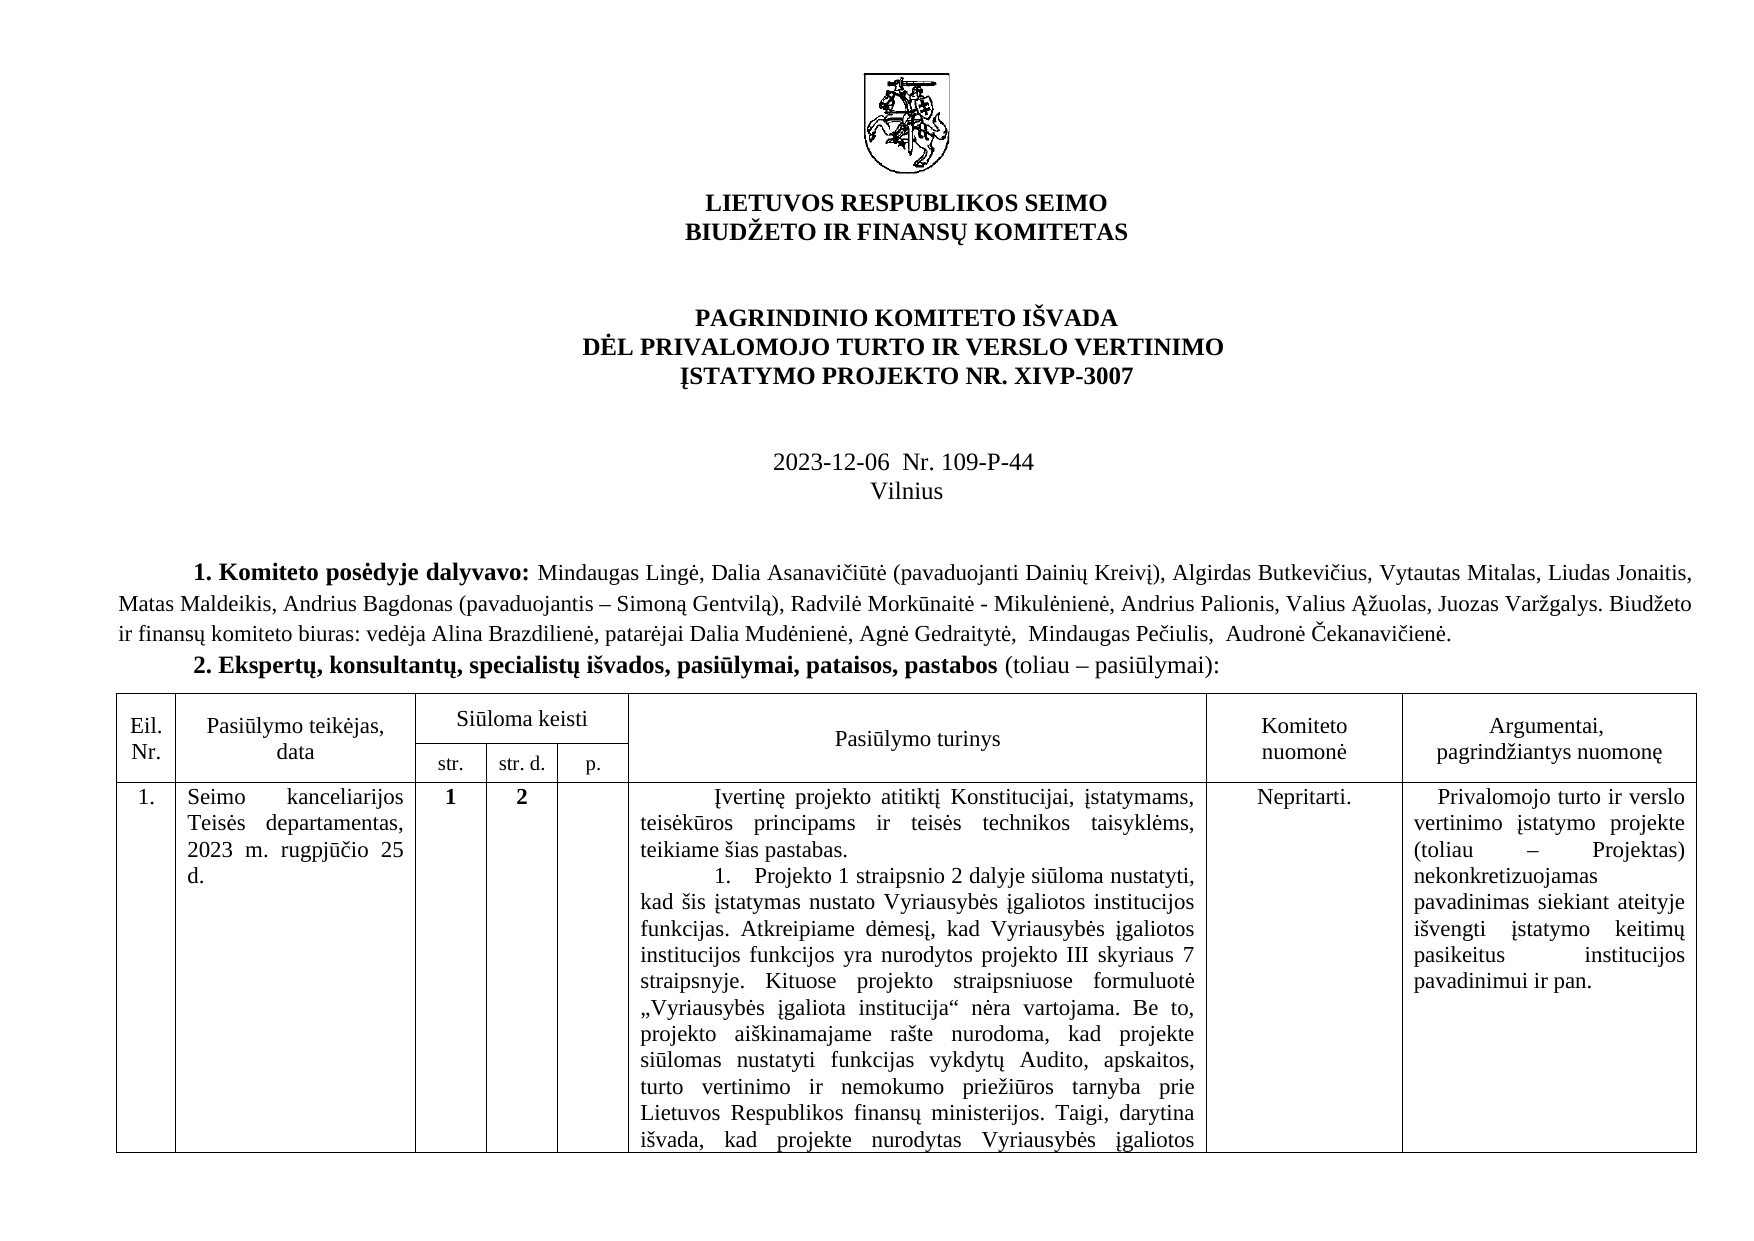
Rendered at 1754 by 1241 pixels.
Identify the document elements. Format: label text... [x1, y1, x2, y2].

table_cell Seimo kanceliarijos Teisės departamentas, 2023 m. rugpjūčio 25 d. [176, 783, 415, 1152]
text 2023-12-06 Nr. 109-P-44 [118, 447, 1695, 476]
text ĮSTATYMO PROJEKTO NR. XIVP-3007 [118, 361, 1695, 389]
table_header Siūloma keisti [416, 694, 628, 742]
table_header Argumentai, pagrindžiantys nuomonę [1403, 694, 1696, 782]
subtitle PAGRINDINIO KOMITETO IŠVADA [118, 303, 1695, 332]
table_header Eil. Nr. [117, 694, 175, 782]
table_cell [558, 783, 628, 1152]
table_cell str. [416, 744, 486, 782]
table_header Pasiūlymo turinys [629, 694, 1206, 782]
table_header Pasiūlymo teikėjas, data [176, 694, 415, 782]
table_cell 2 [487, 783, 557, 1152]
text DĖL PRIVALOMOJO TURTO IR VERSLO VERTINIMO [118, 332, 1695, 361]
text Vilnius [118, 476, 1695, 504]
table_cell str. d. [487, 744, 557, 782]
subtitle 2. Ekspertų, konsultantų, specialistų išvados, pasiūlymai, pataisos, pastabos (toliau – pasiūlymai): [118, 650, 1695, 679]
text Biudžeto ir finansų komitetas [118, 217, 1695, 246]
text LIETUVOS RESPUBLIKOS SEIMO [118, 188, 1695, 217]
table_cell 1. [117, 783, 175, 1152]
table_cell Nepritarti. [1207, 783, 1402, 1152]
text 1. Komiteto posėdyje dalyvavo: Mindaugas Lingė, Dalia Asanavičiūtė (pavaduojanti Dainių Kreivį), Algirdas Butkevičius, Vytautas Mitalas, Liudas Jonaitis, Matas Maldeikis, Andrius Bagdonas (pavaduojantis – Simoną Gentvilą), Radvilė Morkūnaitė - Mikulėnienė, Andrius Palionis, Valius Ąžuolas, Juozas Varžgalys. Biudžeto ir finansų komiteto biuras: vedėja Alina Brazdilienė, patarėjai Dalia Mudėnienė, Agnė Gedraitytė, Mindaugas Pečiulis, Audronė Čekanavičienė. [118, 557, 1695, 646]
table_cell p. [558, 744, 628, 782]
table_header Komiteto nuomonė [1207, 694, 1402, 782]
table_cell 1 [416, 783, 486, 1152]
table_cell Įvertinę projekto atitiktį Konstitucijai, įstatymams, teisėkūros principams ir teisės technikos taisyklėms, teikiame šias pastabas. 1. Projekto 1 straipsnio 2 dalyje siūloma nustatyti, kad šis įstatymas nustato Vyriausybės įgaliotos institucijos funkcijas. Atkreipiame dėmesį, kad Vyriausybės įgaliotos institucijos funkcijos yra nurodytos projekto III skyriaus 7 straipsnyje. Kituose projekto straipsniuose formuluotė „Vyriausybės įgaliota institucija“ nėra vartojama. Be to, projekto aiškinamajame rašte nurodoma, kad projekte siūlomas nustatyti funkcijas vykdytų Audito, apskaitos, turto vertinimo ir nemokumo priežiūros tarnyba prie Lietuvos Respublikos finansų ministerijos. Taigi, darytina išvada, kad projekte nurodytas Vyriausybės įgaliotos [629, 783, 1206, 1152]
table_cell Privalomojo turto ir verslo vertinimo įstatymo projekte (toliau – Projektas) nekonkretizuojamas pavadinimas siekiant ateityje išvengti įstatymo keitimų pasikeitus institucijos pavadinimui ir pan. [1403, 783, 1696, 1152]
